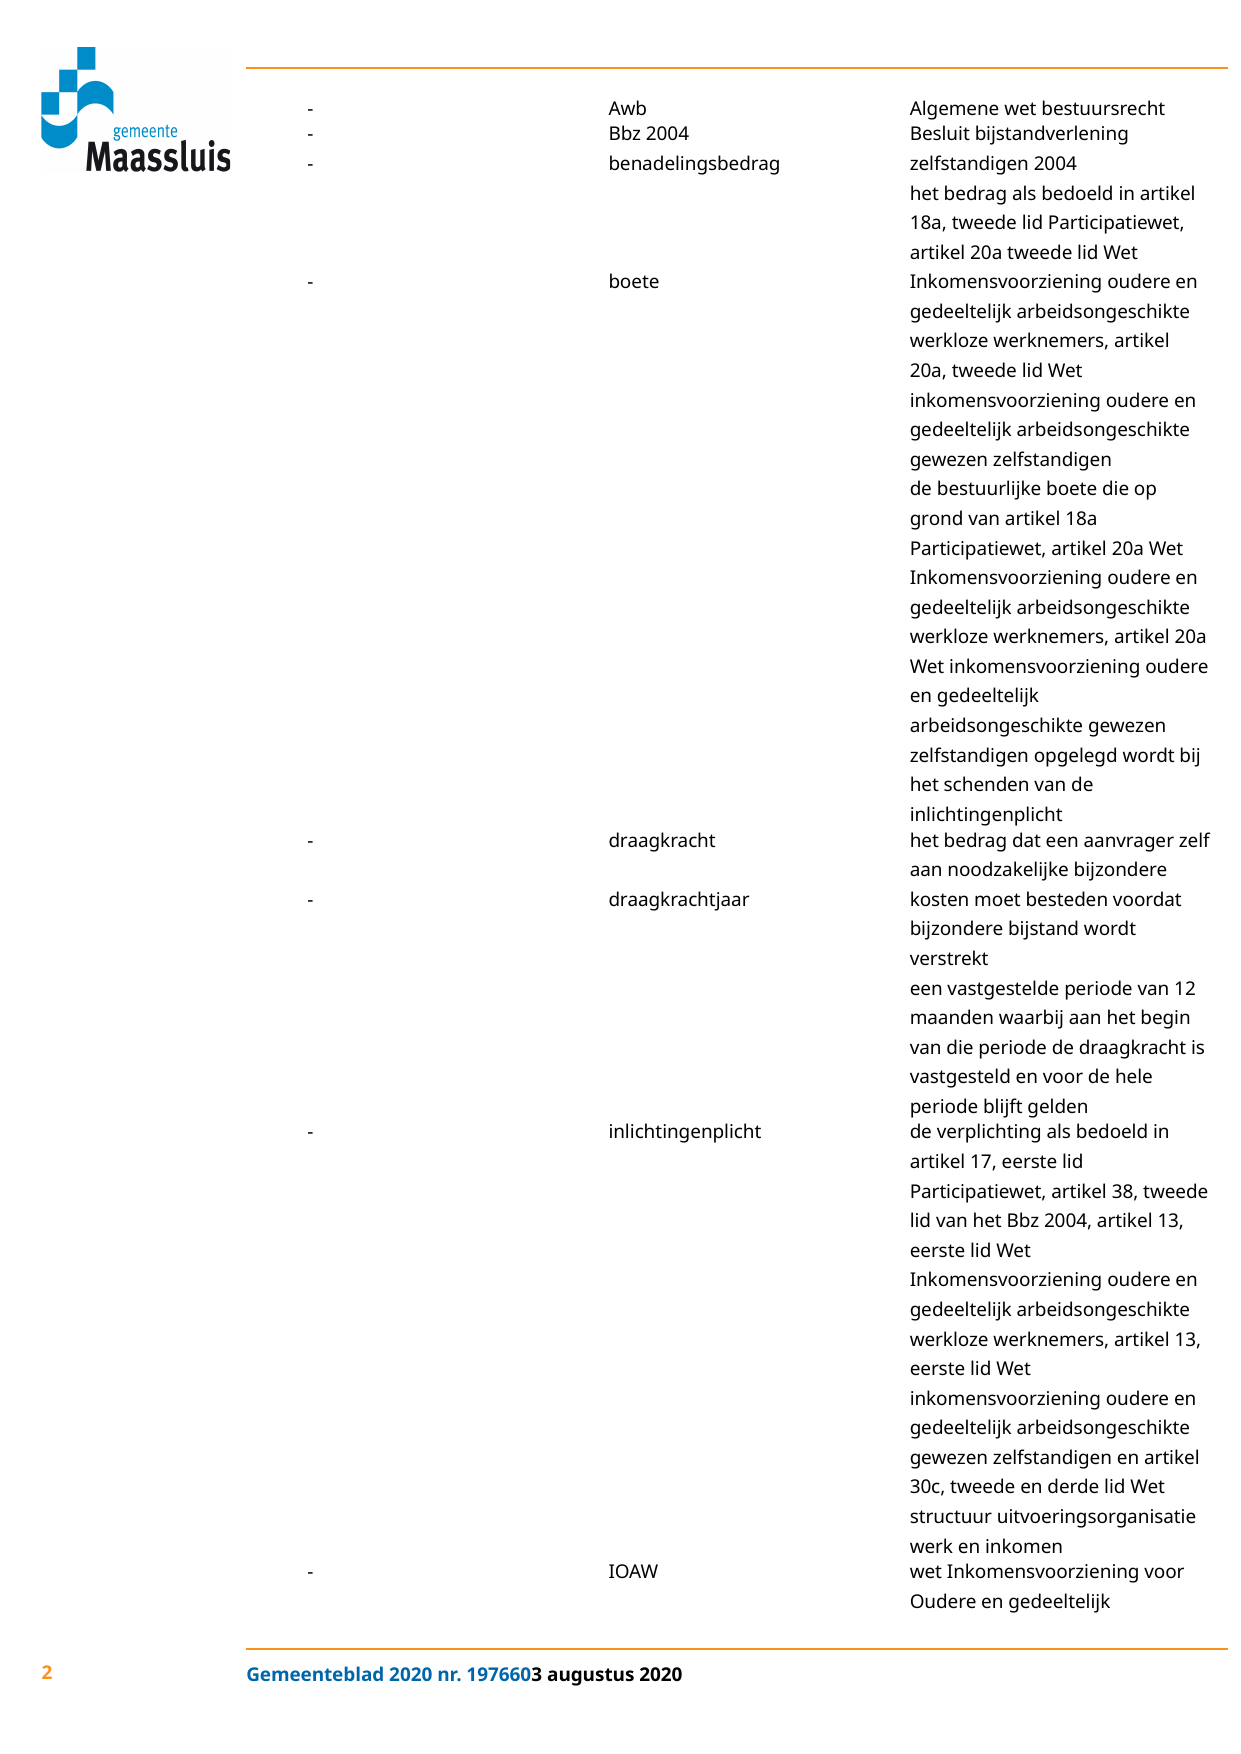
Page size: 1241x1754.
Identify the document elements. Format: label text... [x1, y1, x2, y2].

table_header Awb [608, 95, 909, 121]
table_cell IOAW [608, 1559, 909, 1612]
table_cell Bbz 2004 benadelingsbedrag boete [608, 121, 909, 827]
table_cell het bedrag dat een aanvrager zelf aan noodzakelijke bijzondere kosten moet besteden voordat bijzondere bijstand wordt verstrekt een vastgestelde periode van 12 maanden waarbij aan het begin van die periode de draagkracht is vastgesteld en voor de hele periode blijft gelden [910, 827, 1211, 1119]
table_cell inlichtingenplicht [608, 1119, 909, 1559]
picture [41, 47, 231, 172]
table_cell - [307, 1559, 608, 1612]
table_header Algemene wet bestuursrecht [910, 95, 1211, 121]
table_header - [307, 95, 608, 121]
table_cell - [307, 1119, 608, 1559]
table_cell draagkracht draagkrachtjaar [608, 827, 909, 1119]
table_cell - - [307, 827, 608, 1119]
table_cell wet Inkomensvoorziening voor Oudere en gedeeltelijk Arbeidsongeschikte werkloze Werknemers [910, 1559, 1211, 1612]
table_cell de verplichting als bedoeld in artikel 17, eerste lid Participatiewet, artikel 38, tweede lid van het Bbz 2004, artikel 13, eerste lid Wet Inkomensvoorziening oudere en gedeeltelijk arbeidsongeschikte werkloze werknemers, artikel 13, eerste lid Wet inkomensvoorziening oudere en gedeeltelijk arbeidsongeschikte gewezen zelfstandigen en artikel 30c, tweede en derde lid Wet structuur uitvoeringsorganisatie werk en inkomen [910, 1119, 1211, 1559]
table_cell - - - [307, 121, 608, 827]
table_cell Besluit bijstandverlening zelfstandigen 2004 het bedrag als bedoeld in artikel 18a, tweede lid Participatiewet, artikel 20a tweede lid Wet Inkomensvoorziening oudere en gedeeltelijk arbeidsongeschikte werkloze werknemers, artikel 20a, tweede lid Wet inkomensvoorziening oudere en gedeeltelijk arbeidsongeschikte gewezen zelfstandigen de bestuurlijke boete die op grond van artikel 18a Participatiewet, artikel 20a Wet Inkomensvoorziening oudere en gedeeltelijk arbeidsongeschikte werkloze werknemers, artikel 20a Wet inkomensvoorziening oudere en gedeeltelijk arbeidsongeschikte gewezen zelfstandigen opgelegd wordt bij het schenden van de inlichtingenplicht [910, 121, 1211, 827]
picture [41, 47, 77, 92]
